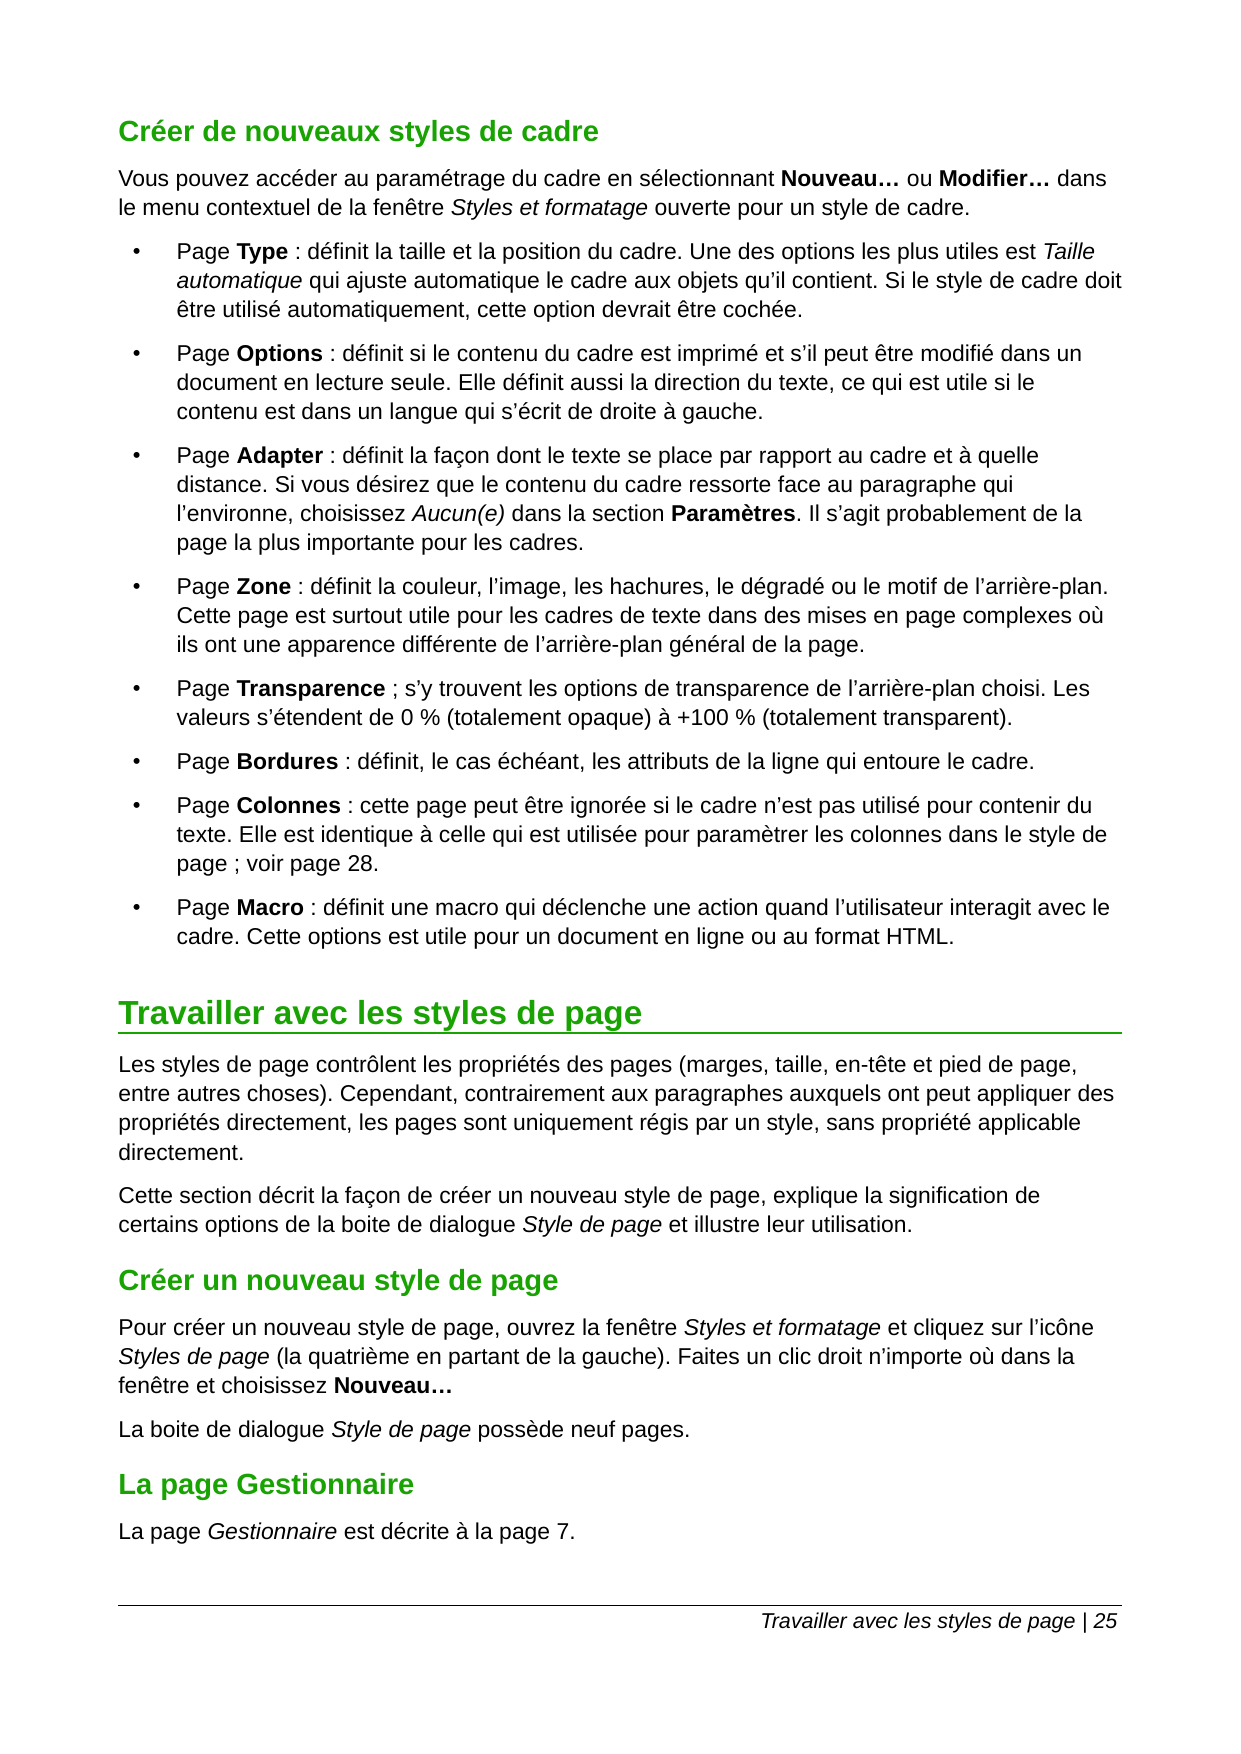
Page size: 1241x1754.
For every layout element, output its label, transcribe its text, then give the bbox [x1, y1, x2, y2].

text Vous pouvez accéder au paramétrage du cadre en sélectionnant Nouveau… ou Modifier… dans le menu contextuel de la fenêtre Styles et formatage ouverte pour un style de cadre. [118, 162, 1122, 220]
text Les styles de page contrôlent les propriétés des pages (marges, taille, en-tête et pied de page, entre autres choses). Cependant, contrairement aux paragraphes auxquels ont peut appliquer des propriétés directement, les pages sont uniquement régis par un style, sans propriété applicable directement. [118, 1048, 1122, 1165]
subtitle Créer de nouveaux styles de cadre [118, 118, 1122, 147]
text La boite de dialogue Style de page possède neuf pages. [118, 1413, 1122, 1442]
list Page Zone : définit la couleur, l’image, les hachures, le dégradé ou le motif de l’arrière-plan. Cette page est surtout utile pour les cadres de texte dans des mises en page complexes où ils ont une apparence différente de l’arrière-plan général de la page. [133, 570, 1122, 658]
list Page Options : définit si le contenu du cadre est imprimé et s’il peut être modifié dans un document en lecture seule. Elle définit aussi la direction du texte, ce qui est utile si le contenu est dans un langue qui s’écrit de droite à gauche. [133, 337, 1122, 424]
subtitle Travailler avec les styles de page [118, 993, 1122, 1032]
list Page Bordures : définit, le cas échéant, les attributs de la ligne qui entoure le cadre. [133, 745, 1122, 774]
text Pour créer un nouveau style de page, ouvrez la fenêtre Styles et formatage et cliquez sur l’icône Styles de page (la quatrième en partant de la gauche). Faites un clic droit n’importe où dans la fenêtre et choisissez Nouveau… [118, 1311, 1122, 1398]
list Page Type : définit la taille et la position du cadre. Une des options les plus utiles est Taille automatique qui ajuste automatique le cadre aux objets qu’il contient. Si le style de cadre doit être utilisé automatiquement, cette option devrait être cochée. [133, 235, 1122, 322]
list Page Transparence ; s’y trouvent les options de transparence de l’arrière-plan choisi. Les valeurs s’étendent de 0 % (totalement opaque) à +100 % (totalement transparent). [133, 672, 1122, 731]
subtitle La page Gestionnaire [118, 1471, 1122, 1500]
list Page Colonnes : cette page peut être ignorée si le cadre n’est pas utilisé pour contenir du texte. Elle est identique à celle qui est utilisée pour paramètrer les colonnes dans le style de page ; voir page 28. [133, 789, 1122, 876]
list Page Macro : définit une macro qui déclenche une action quand l’utilisateur interagit avec le cadre. Cette options est utile pour un document en ligne ou au format HTML. [133, 891, 1122, 949]
text La page Gestionnaire est décrite à la page 7. [118, 1515, 1122, 1544]
text Cette section décrit la façon de créer un nouveau style de page, explique la signification de certains options de la boite de dialogue Style de page et illustre leur utilisation. [118, 1179, 1122, 1238]
subtitle Créer un nouveau style de page [118, 1267, 1122, 1296]
list Page Adapter : définit la façon dont le texte se place par rapport au cadre et à quelle distance. Si vous désirez que le contenu du cadre ressorte face au paragraphe qui l’environne, choisissez Aucun(e) dans la section Paramètres. Il s’agit probablement de la page la plus importante pour les cadres. [133, 439, 1122, 556]
